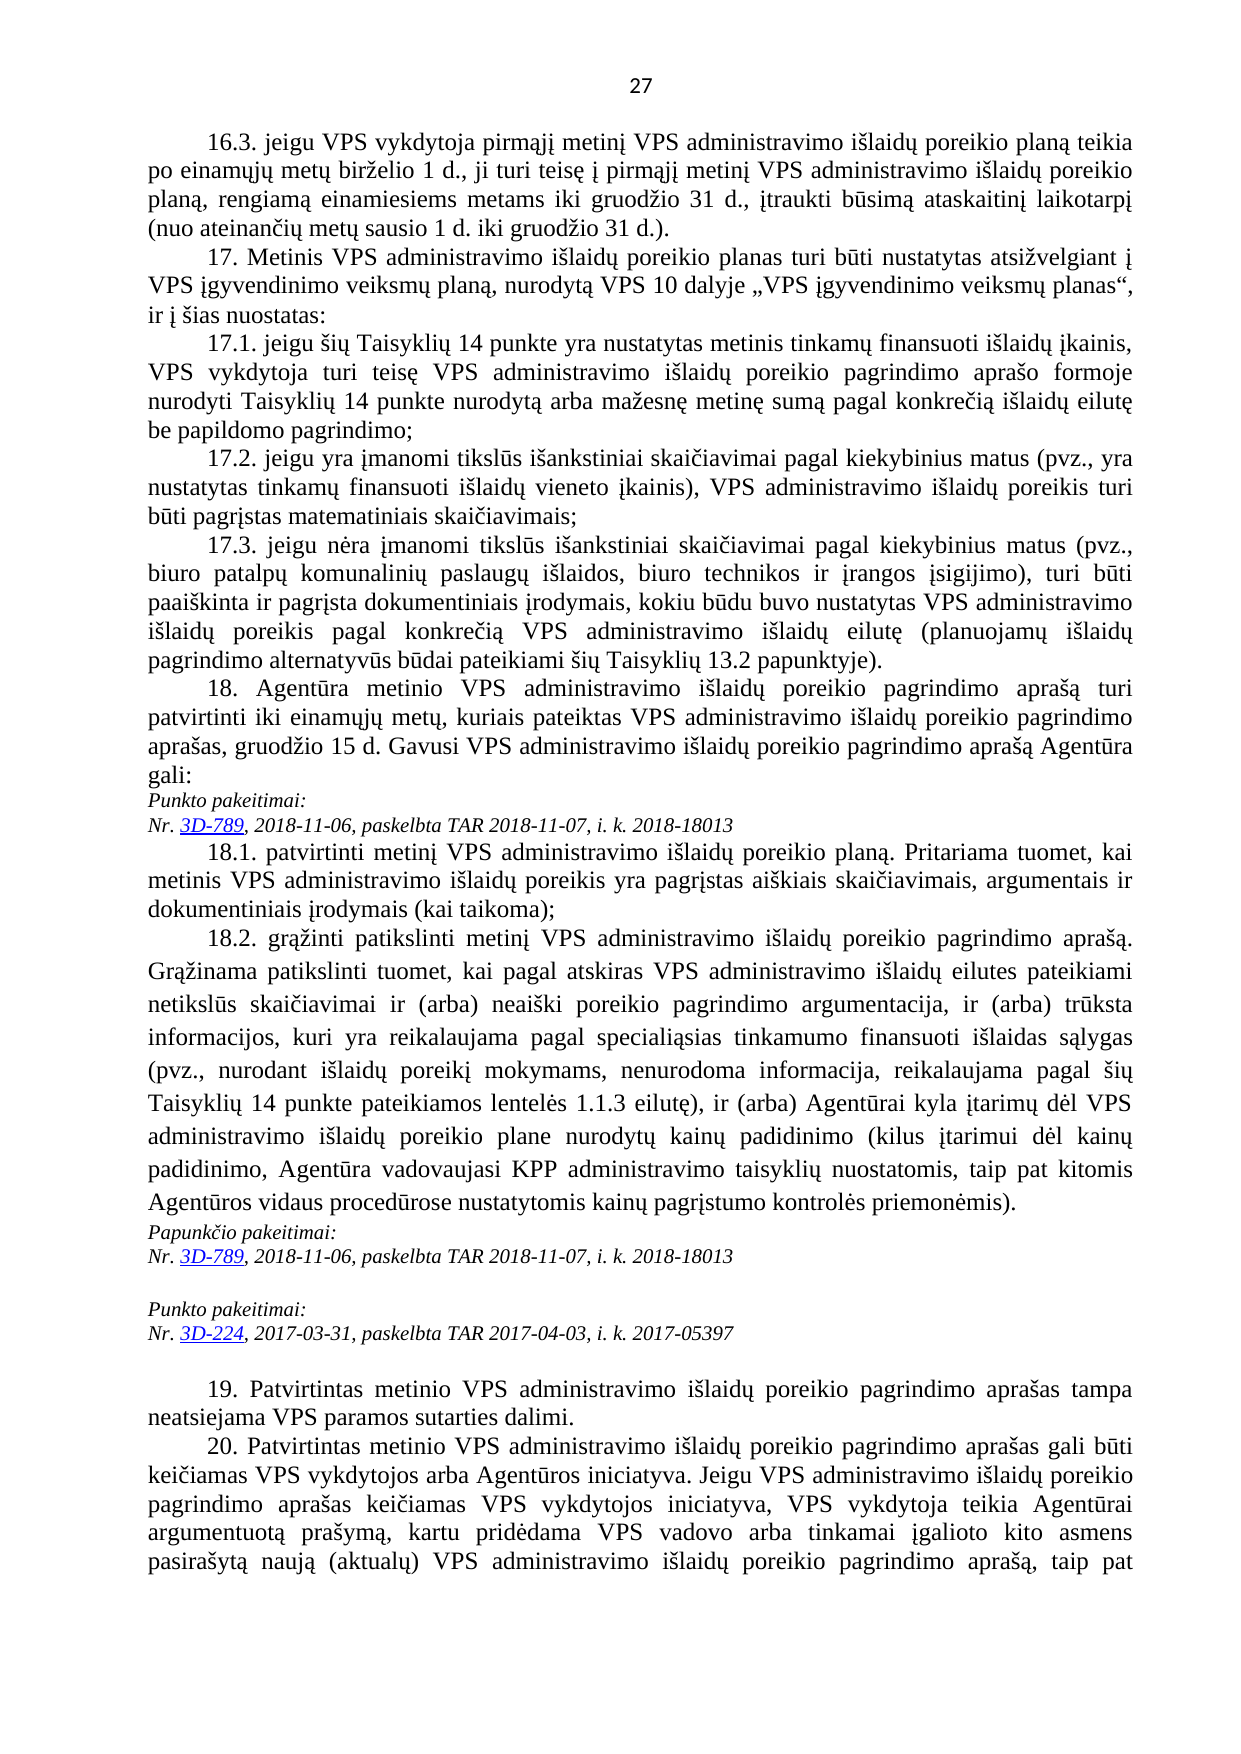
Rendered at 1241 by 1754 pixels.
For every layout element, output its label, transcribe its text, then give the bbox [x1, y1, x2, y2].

text Punkto pakeitimai: [148, 1297, 1134, 1321]
text 20. Patvirtintas metinio VPS administravimo išlaidų poreikio pagrindimo aprašas gali būti keičiamas VPS vykdytojos arba Agentūros iniciatyva. Jeigu VPS administravimo išlaidų poreikio pagrindimo aprašas keičiamas VPS vykdytojos iniciatyva, VPS vykdytoja teikia Agentūrai argumentuotą prašymą, kartu pridėdama VPS vadovo arba tinkamai įgalioto kito asmens pasirašytą naują (aktualų) VPS administravimo išlaidų poreikio pagrindimo aprašą, taip pat [148, 1431, 1134, 1575]
text 16.3. jeigu VPS vykdytoja pirmąjį metinį VPS administravimo išlaidų poreikio planą teikia po einamųjų metų birželio 1 d., ji turi teisę į pirmąjį metinį VPS administravimo išlaidų poreikio planą, rengiamą einamiesiems metams iki gruodžio 31 d., įtraukti būsimą ataskaitinį laikotarpį (nuo ateinančių metų sausio 1 d. iki gruodžio 31 d.). [148, 127, 1134, 242]
text Nr. 3D-224, 2017-03-31, paskelbta TAR 2017-04-03, i. k. 2017-05397 [148, 1321, 1134, 1345]
text 18.2. grąžinti patikslinti metinį VPS administravimo išlaidų poreikio pagrindimo aprašą. Grąžinama patikslinti tuomet, kai pagal atskiras VPS administravimo išlaidų eilutes pateikiami netikslūs skaičiavimai ir (arba) neaiški poreikio pagrindimo argumentacija, ir (arba) trūksta informacijos, kuri yra reikalaujama pagal specialiąsias tinkamumo finansuoti išlaidas sąlygas (pvz., nurodant išlaidų poreikį mokymams, nenurodoma informacija, reikalaujama pagal šių Taisyklių 14 punkte pateikiamos lentelės 1.1.3 eilutę), ir (arba) Agentūrai kyla įtarimų dėl VPS administravimo išlaidų poreikio plane nurodytų kainų padidinimo (kilus įtarimui dėl kainų padidinimo, Agentūra vadovaujasi KPP administravimo taisyklių nuostatomis, taip pat kitomis Agentūros vidaus procedūrose nustatytomis kainų pagrįstumo kontrolės priemonėmis). [148, 923, 1134, 1216]
text 19. Patvirtintas metinio VPS administravimo išlaidų poreikio pagrindimo aprašas tampa neatsiejama VPS paramos sutarties dalimi. [148, 1374, 1134, 1431]
text 18. Agentūra metinio VPS administravimo išlaidų poreikio pagrindimo aprašą turi patvirtinti iki einamųjų metų, kuriais pateiktas VPS administravimo išlaidų poreikio pagrindimo aprašas, gruodžio 15 d. Gavusi VPS administravimo išlaidų poreikio pagrindimo aprašą Agentūra gali: [148, 673, 1134, 788]
text Papunkčio pakeitimai: [148, 1220, 1134, 1244]
text Nr. 3D-789, 2018-11-06, paskelbta TAR 2018-11-07, i. k. 2018-18013 [148, 812, 1134, 837]
text 17.1. jeigu šių Taisyklių 14 punkte yra nustatytas metinis tinkamų finansuoti išlaidų įkainis, VPS vykdytoja turi teisę VPS administravimo išlaidų poreikio pagrindimo aprašo formoje nurodyti Taisyklių 14 punkte nurodytą arba mažesnę metinę sumą pagal konkrečią išlaidų eilutę be papildomo pagrindimo; [148, 328, 1134, 443]
text Punkto pakeitimai: [148, 788, 1134, 812]
text 17. Metinis VPS administravimo išlaidų poreikio planas turi būti nustatytas atsižvelgiant į VPS įgyvendinimo veiksmų planą, nurodytą VPS 10 dalyje „VPS įgyvendinimo veiksmų planas“, ir į šias nuostatas: [148, 242, 1134, 328]
text 18.1. patvirtinti metinį VPS administravimo išlaidų poreikio planą. Pritariama tuomet, kai metinis VPS administravimo išlaidų poreikis yra pagrįstas aiškiais skaičiavimais, argumentais ir dokumentiniais įrodymais (kai taikoma); [148, 837, 1134, 923]
text 17.2. jeigu yra įmanomi tikslūs išankstiniai skaičiavimai pagal kiekybinius matus (pvz., yra nustatytas tinkamų finansuoti išlaidų vieneto įkainis), VPS administravimo išlaidų poreikis turi būti pagrįstas matematiniais skaičiavimais; [148, 443, 1134, 530]
text Nr. 3D-789, 2018-11-06, paskelbta TAR 2018-11-07, i. k. 2018-18013 [148, 1244, 1134, 1268]
text 17.3. jeigu nėra įmanomi tikslūs išankstiniai skaičiavimai pagal kiekybinius matus (pvz., biuro patalpų komunalinių paslaugų išlaidos, biuro technikos ir įrangos įsigijimo), turi būti paaiškinta ir pagrįsta dokumentiniais įrodymais, kokiu būdu buvo nustatytas VPS administravimo išlaidų poreikis pagal konkrečią VPS administravimo išlaidų eilutę (planuojamų išlaidų pagrindimo alternatyvūs būdai pateikiami šių Taisyklių 13.2 papunktyje). [148, 530, 1134, 673]
